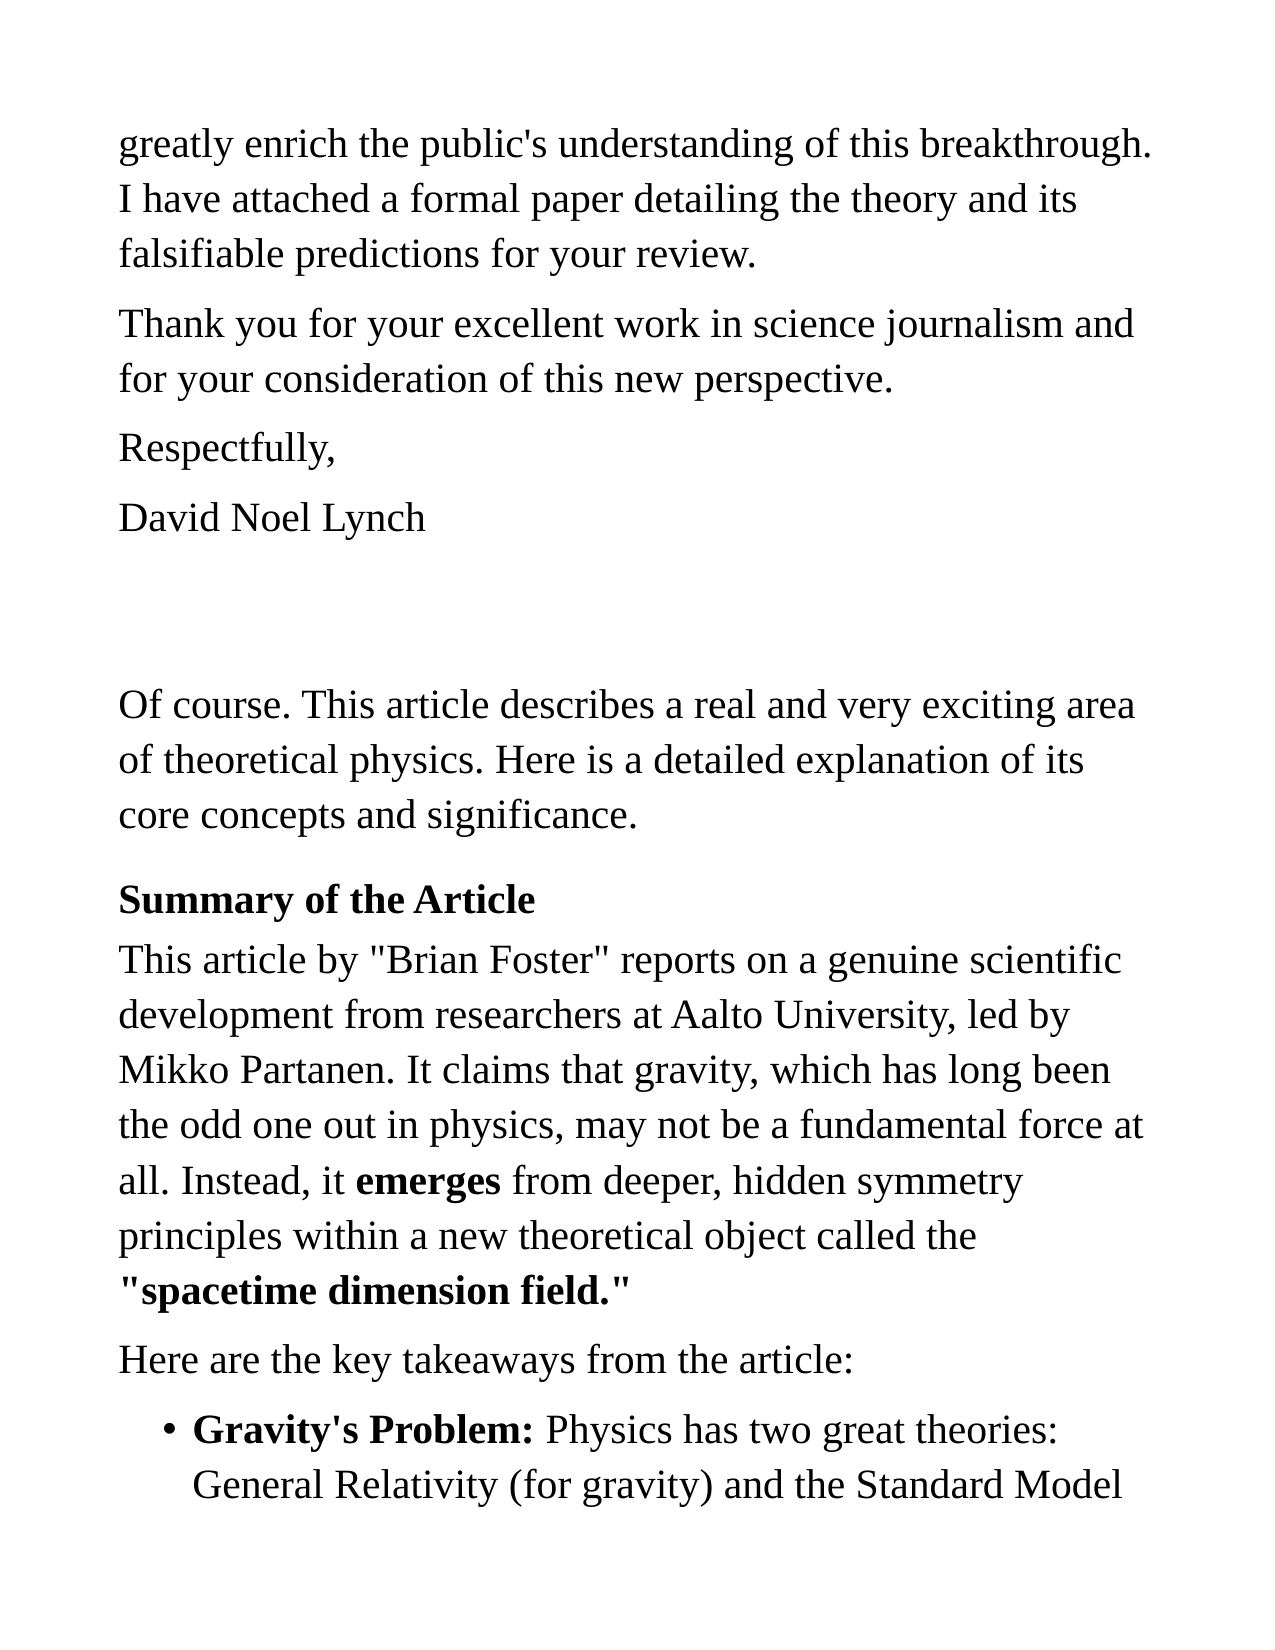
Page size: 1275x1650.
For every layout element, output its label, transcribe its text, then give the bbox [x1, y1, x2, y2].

list Gravity's Problem: Physics has two great theories: General Relativity (for gravity) and the Standard Model [162, 1405, 1157, 1508]
text Here are the key takeaways from the article: [118, 1335, 1157, 1383]
text Thank you for your excellent work in science journalism and for your consideration of this new perspective. [118, 298, 1157, 401]
text Of course. This article describes a real and very exciting area of theoretical physics. Here is a detailed explanation of its core concepts and significance. [118, 680, 1157, 838]
text This article by "Brian Foster" reports on a genuine scientific development from researchers at Aalto University, led by Mikko Partanen. It claims that gravity, which has long been the odd one out in physics, may not be a fundamental force at all. Instead, it emerges from deeper, hidden symmetry principles within a new theoretical object called the "spacetime dimension field." [118, 935, 1157, 1313]
subtitle Summary of the Article [118, 874, 1157, 922]
text Respectfully, [118, 423, 1157, 471]
text David Noel Lynch [118, 492, 1157, 540]
text greatly enrich the public's understanding of this breakthrough. I have attached a formal paper detailing the theory and its falsifiable predictions for your review. [118, 118, 1157, 276]
